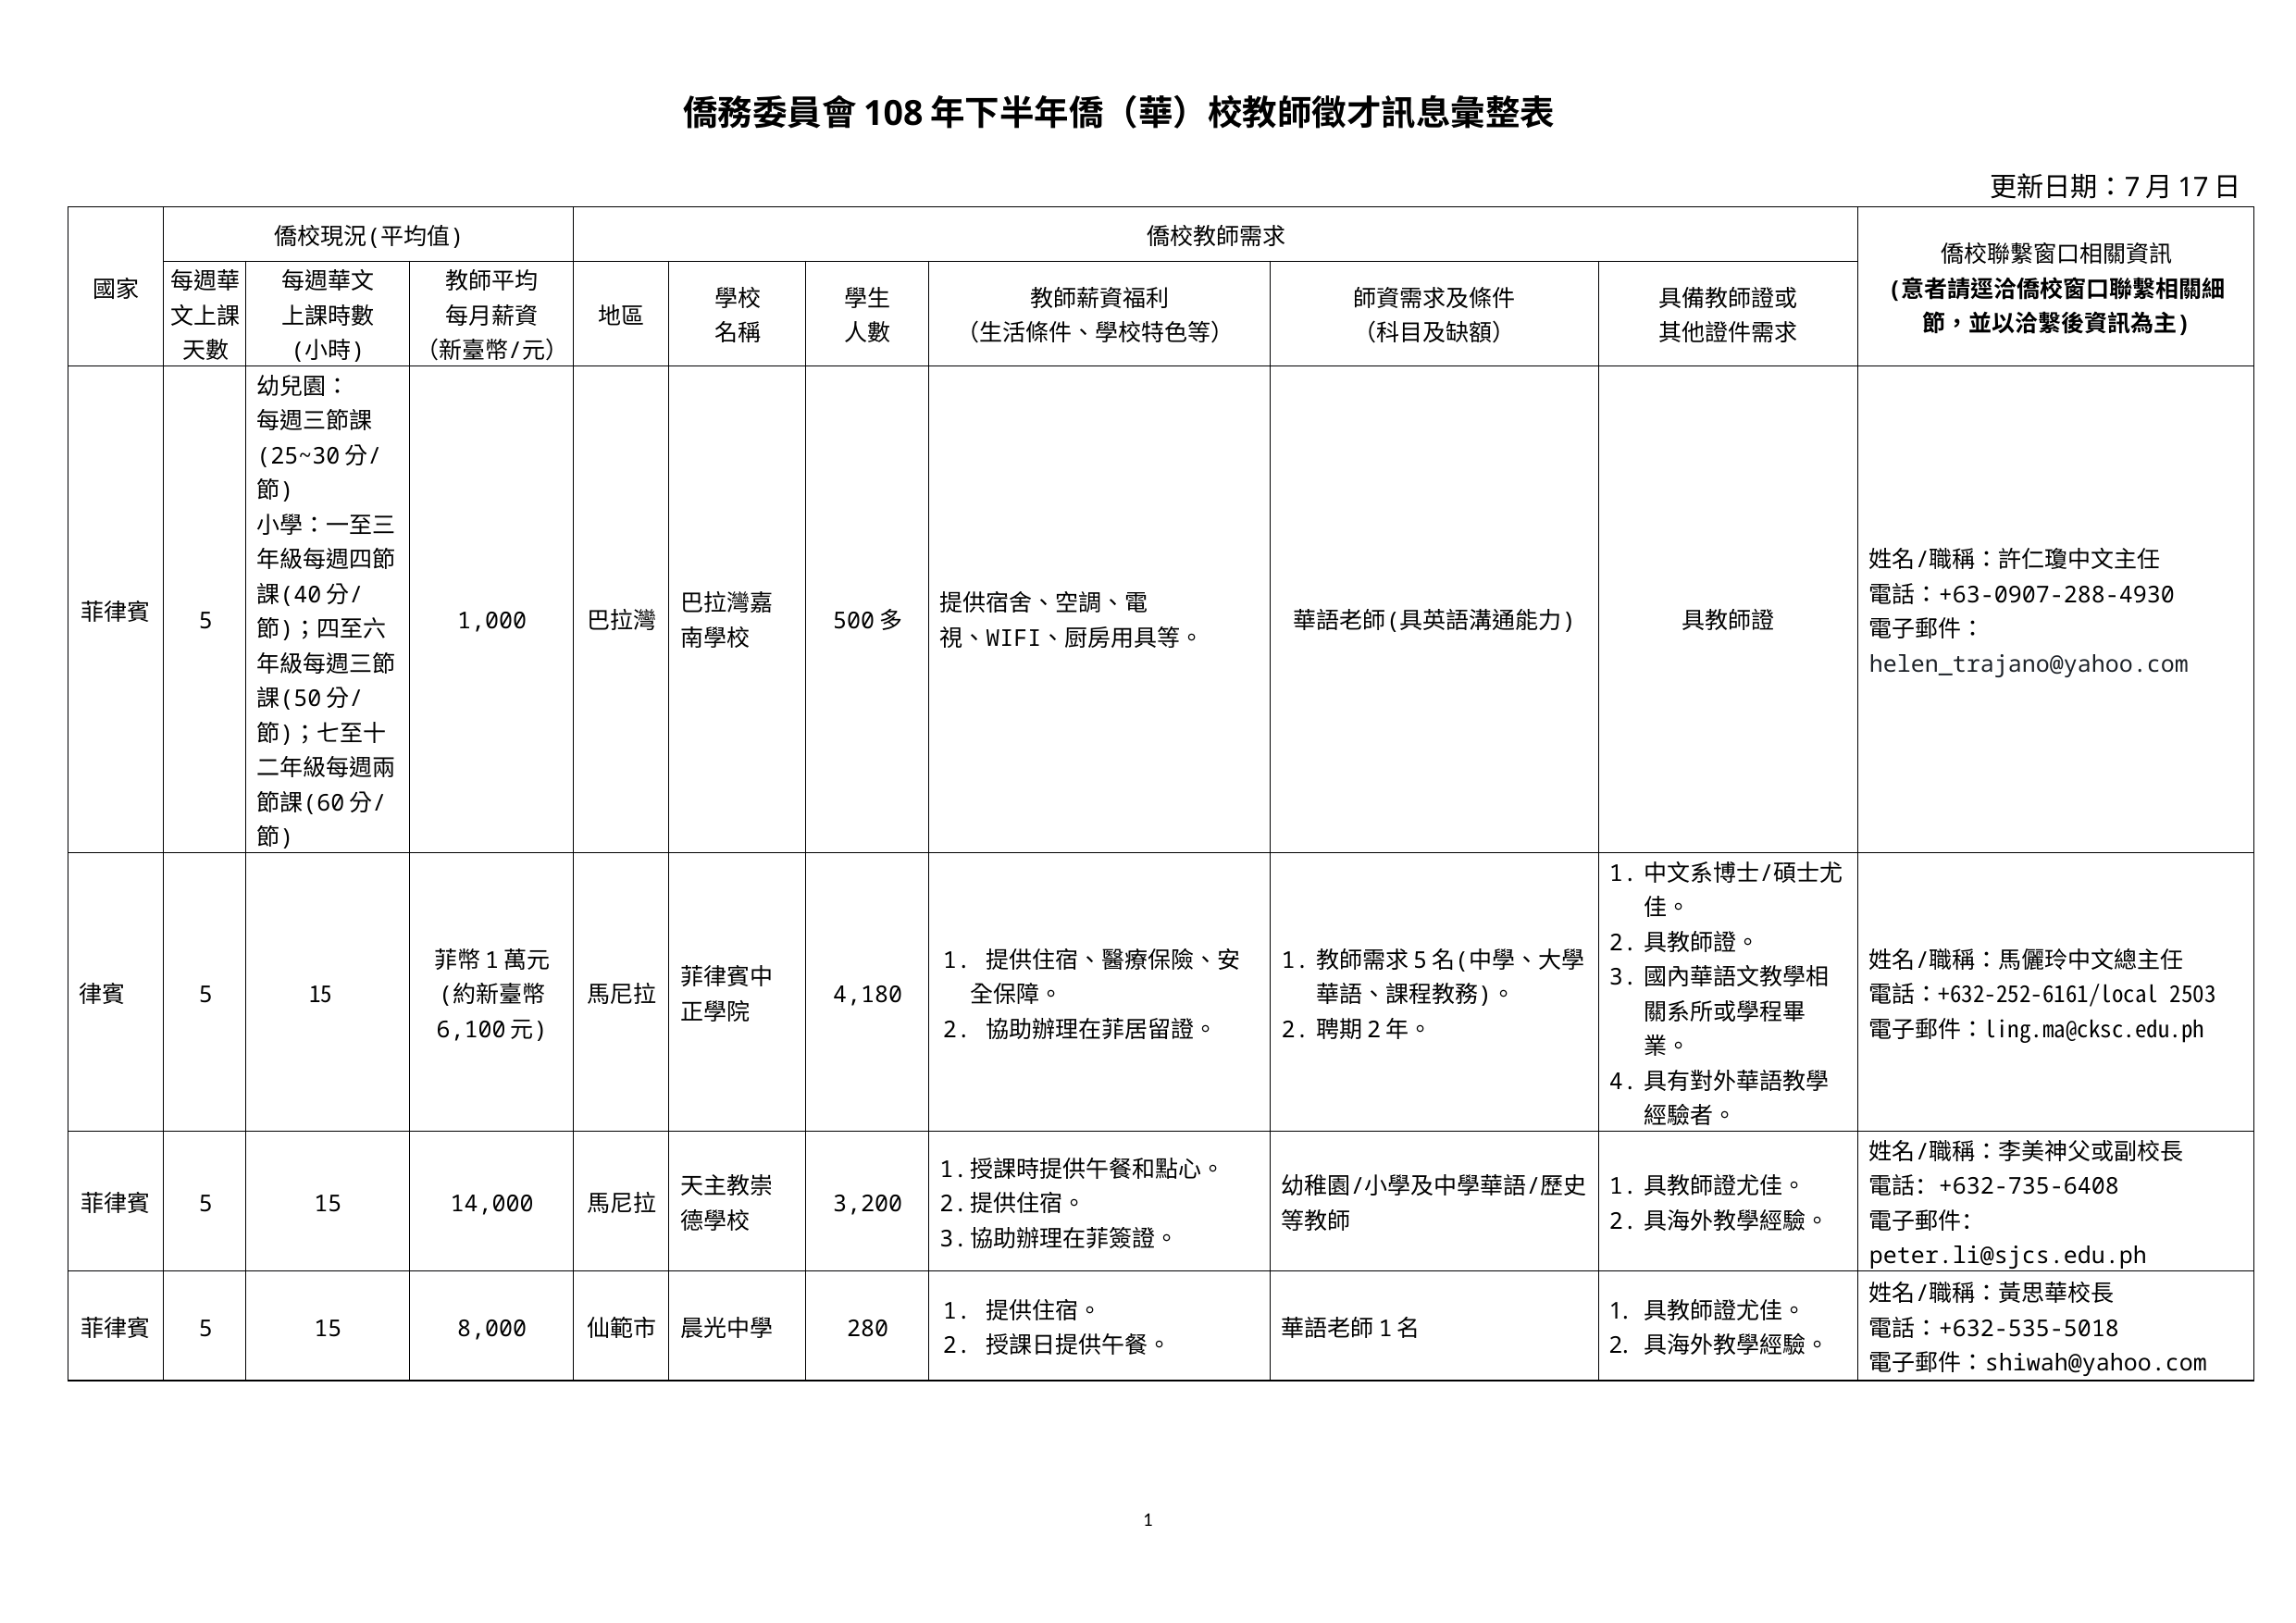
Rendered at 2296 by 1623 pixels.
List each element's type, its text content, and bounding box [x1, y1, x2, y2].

table_header 僑校現況(平均值) [164, 207, 573, 261]
table_header 僑校教師需求 [574, 207, 1857, 261]
table_cell 仙範市 [574, 1271, 668, 1380]
table_cell 每週華文 上課時數 (小時) [246, 262, 409, 365]
table_cell 華語老師(具英語溝通能力) [1271, 366, 1598, 852]
table_cell 15 [246, 853, 409, 1131]
table_cell 姓名/職稱：黃思華校長 電話：+632-535-5018 電子郵件：shiwah@yahoo.com [1858, 1271, 2253, 1380]
table_cell 4,180 [806, 853, 928, 1131]
table_cell 姓名/職稱：馬儷玲中文總主任 電話：+632-252-6161/local 2503 電子郵件：ling.ma@cksc.edu.ph [1858, 853, 2253, 1131]
table_cell 教師需求5名(中學、大學華語、課程教務)。 聘期2年。 [1271, 853, 1598, 1131]
table_cell 具教師證 [1599, 366, 1857, 852]
table_cell 具教師證尤佳。 具海外教學經驗。 [1599, 1132, 1857, 1270]
table_cell 8,000 [410, 1271, 573, 1380]
table_cell 律賓 [68, 853, 163, 1131]
table_cell 地區 [574, 262, 668, 365]
table_cell 幼稚園/小學及中學華語/歷史等教師 [1271, 1132, 1598, 1270]
table_cell 5 [164, 366, 245, 852]
table_cell 菲律賓 [68, 1271, 163, 1380]
table_cell 提供宿舍、空調、電視、WIFI、厨房用具等。 [929, 366, 1270, 852]
table_cell 姓名/職稱：許仁瓊中文主任 電話：+63-0907-288-4930 電子郵件：helen_trajano@yahoo.com [1858, 366, 2253, 852]
table_cell 師資需求及條件 （科目及缺額） [1271, 262, 1598, 365]
table_cell 具備教師證或 其他證件需求 [1599, 262, 1857, 365]
table_header 國家 [68, 207, 163, 365]
table_cell 5 [164, 853, 245, 1131]
table_cell 馬尼拉 [574, 853, 668, 1131]
table_cell 280 [806, 1271, 928, 1380]
table_cell 學生 人數 [806, 262, 928, 365]
table_cell 1,000 [410, 366, 573, 852]
table_cell 授課時提供午餐和點心。 提供住宿。 協助辦理在菲簽證。 [929, 1132, 1270, 1270]
table_cell 提供住宿、醫療保險、安全保障。 協助辦理在菲居留證。 [929, 853, 1270, 1131]
table_header 僑校聯繫窗口相關資訊 (意者請逕洽僑校窗口聯繫相關細節，並以洽繫後資訊為主) [1858, 207, 2253, 365]
table_cell 15 [246, 1271, 409, 1380]
table_cell 15 [246, 1132, 409, 1270]
table_cell 晨光中學 [669, 1271, 805, 1380]
table_cell 5 [164, 1132, 245, 1270]
table_cell 具教師證尤佳。 具海外教學經驗。 [1599, 1271, 1857, 1380]
table_cell 天主教崇德學校 [669, 1132, 805, 1270]
table_cell 巴拉灣 [574, 366, 668, 852]
table_cell 教師平均 每月薪資 （新臺幣/元） [410, 262, 573, 365]
table_cell 菲幣1萬元 (約新臺幣6,100元) [410, 853, 573, 1131]
table_cell 馬尼拉 [574, 1132, 668, 1270]
text 僑務委員會108年下半年僑（華）校教師徵才訊息彙整表 [109, 87, 2128, 135]
table_cell 華語老師1名 [1271, 1271, 1598, 1380]
table_cell 14,000 [410, 1132, 573, 1270]
table_cell 學校 名稱 [669, 262, 805, 365]
table_cell 菲律賓 [68, 366, 163, 852]
table_cell 每週華文上課天數 [164, 262, 245, 365]
table_cell 5 [164, 1271, 245, 1380]
text 更新日期：7月17日 [109, 158, 2240, 206]
table_cell 3,200 [806, 1132, 928, 1270]
table_cell 中文系博士/碩士尤佳。 具教師證。 國內華語文教學相關系所或學程畢業。 具有對外華語教學經驗者。 [1599, 853, 1857, 1131]
table_cell 提供住宿。 授課日提供午餐。 [929, 1271, 1270, 1380]
table_cell 菲律賓 [68, 1132, 163, 1270]
table_cell 菲律賓中正學院 [669, 853, 805, 1131]
table_cell 500多 [806, 366, 928, 852]
table_cell 教師薪資福利 （生活條件、學校特色等） [929, 262, 1270, 365]
table_cell 巴拉灣嘉南學校 [669, 366, 805, 852]
table_cell 幼兒園： 每週三節課(25~30分/節) 小學：一至三年級每週四節課(40分/節)；四至六年級每週三節課(50分/節)；七至十二年級每週兩節課(60分/節) [246, 366, 409, 852]
table_cell 姓名/職稱：李美神父或副校長 電話：+632-735-6408 電子郵件：peter.li@sjcs.edu.ph [1858, 1132, 2253, 1270]
